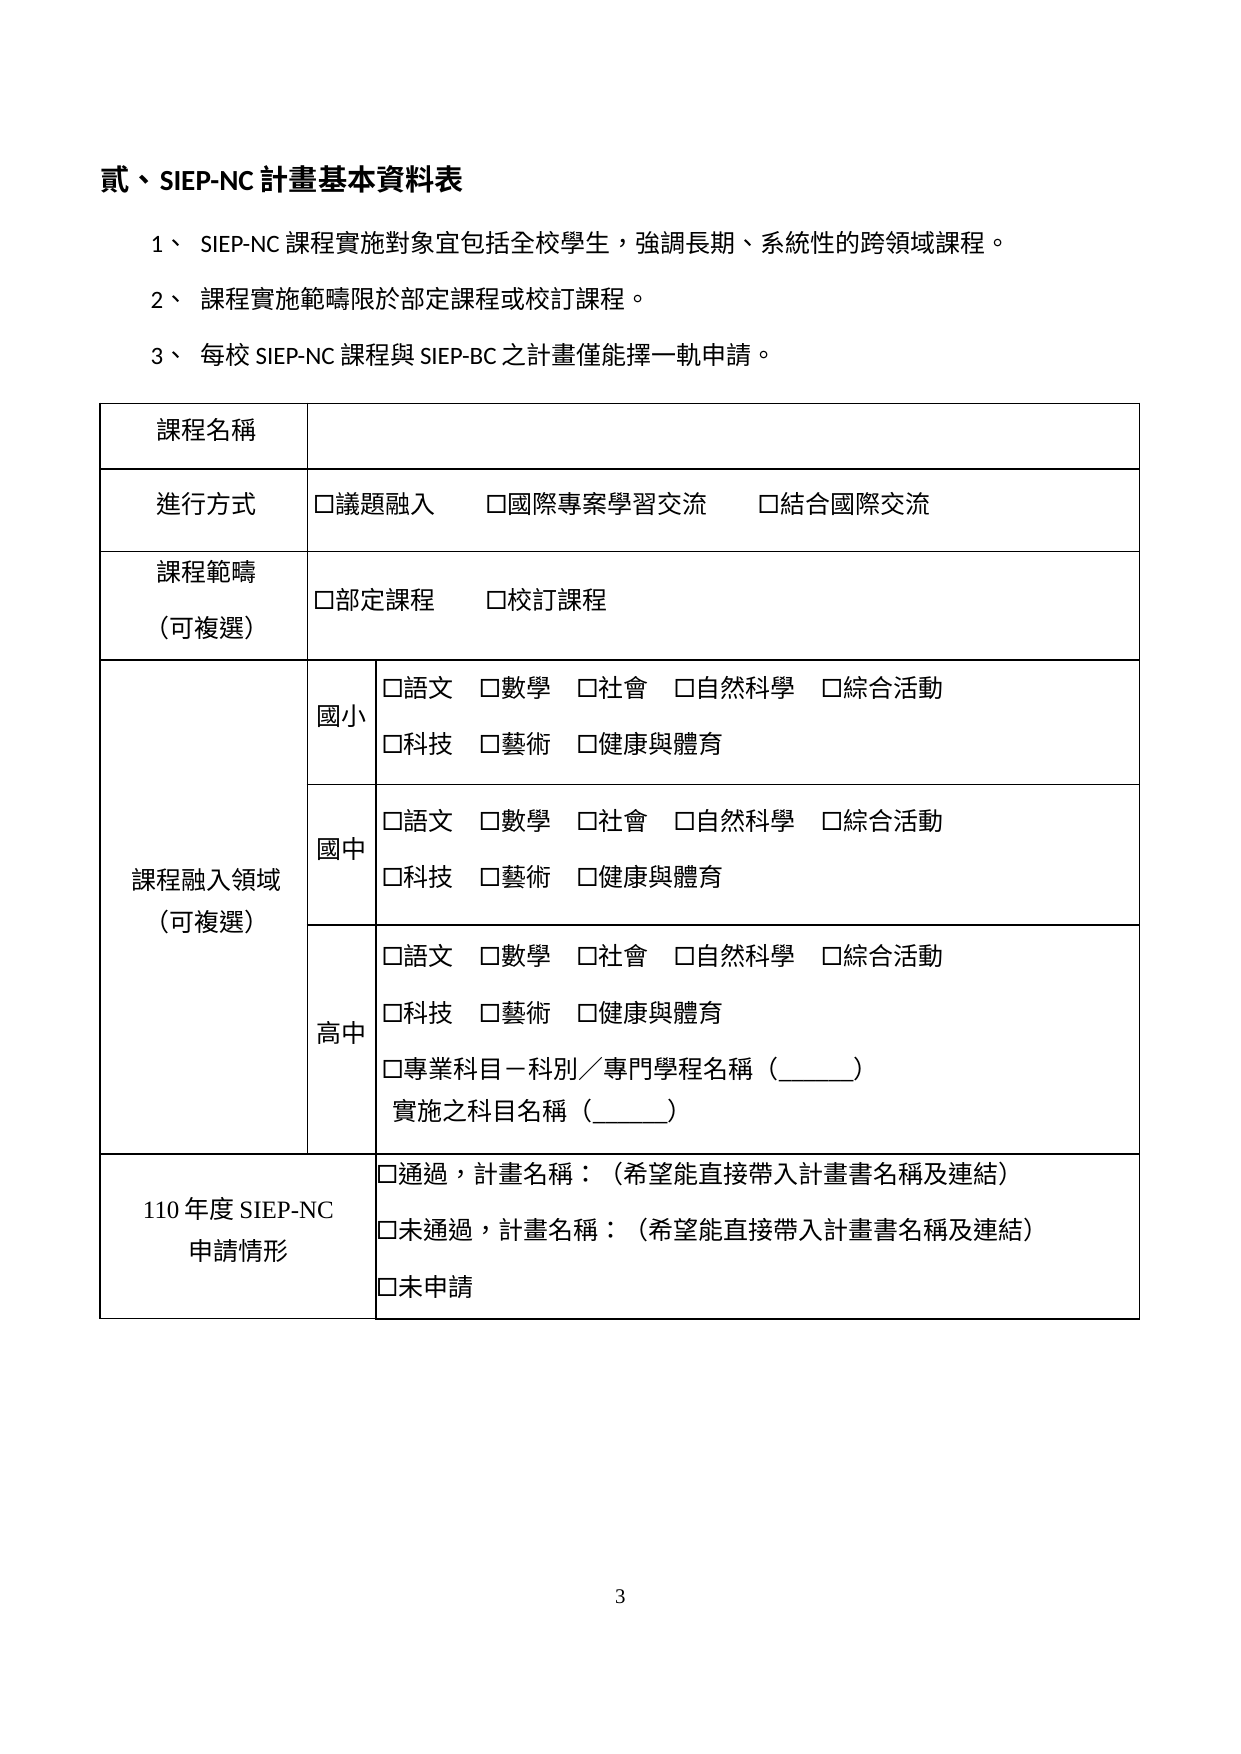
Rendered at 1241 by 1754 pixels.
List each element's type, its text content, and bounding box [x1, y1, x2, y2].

table_cell 議題融入 國際專案學習交流 結合國際交流 [308, 470, 1139, 551]
table_cell 進行方式 [101, 470, 307, 551]
table_cell 語文 數學 社會 自然科學 綜合活動 科技 藝術 健康與體育 專業科目－科別／專門學程名稱（______） 實施之科目名稱（______） [377, 926, 1139, 1153]
table_cell 通過，計畫名稱：（希望能直接帶入計畫書名稱及連結） 未通過，計畫名稱：（希望能直接帶入計畫書名稱及連結） 未申請 [377, 1155, 1139, 1318]
table_cell 課程融入領域 （可複選） [101, 661, 307, 1153]
table_cell 語文 數學 社會 自然科學 綜合活動 科技 藝術 健康與體育 [377, 661, 1139, 784]
table_cell 國中 [308, 785, 375, 924]
table_header [308, 404, 1139, 468]
table_header 課程名稱 [101, 404, 307, 468]
list 課程實施範疇限於部定課程或校訂課程。 [150, 279, 1140, 316]
list SIEP-NC課程實施對象宜包括全校學生，強調長期、系統性的跨領域課程。 [150, 223, 1140, 259]
list SIEP-NC計畫基本資料表 [100, 157, 1140, 198]
table_cell 110年度SIEP-NC 申請情形 [101, 1155, 375, 1318]
list 每校SIEP-NC課程與SIEP-BC之計畫僅能擇一軌申請。 [150, 336, 1140, 372]
table_cell 部定課程 校訂課程 [308, 552, 1139, 659]
table_cell 高中 [308, 926, 375, 1153]
table_cell 國小 [308, 661, 375, 784]
table_cell 課程範疇 （可複選） [101, 552, 307, 659]
table_cell 語文 數學 社會 自然科學 綜合活動 科技 藝術 健康與體育 [377, 785, 1139, 924]
